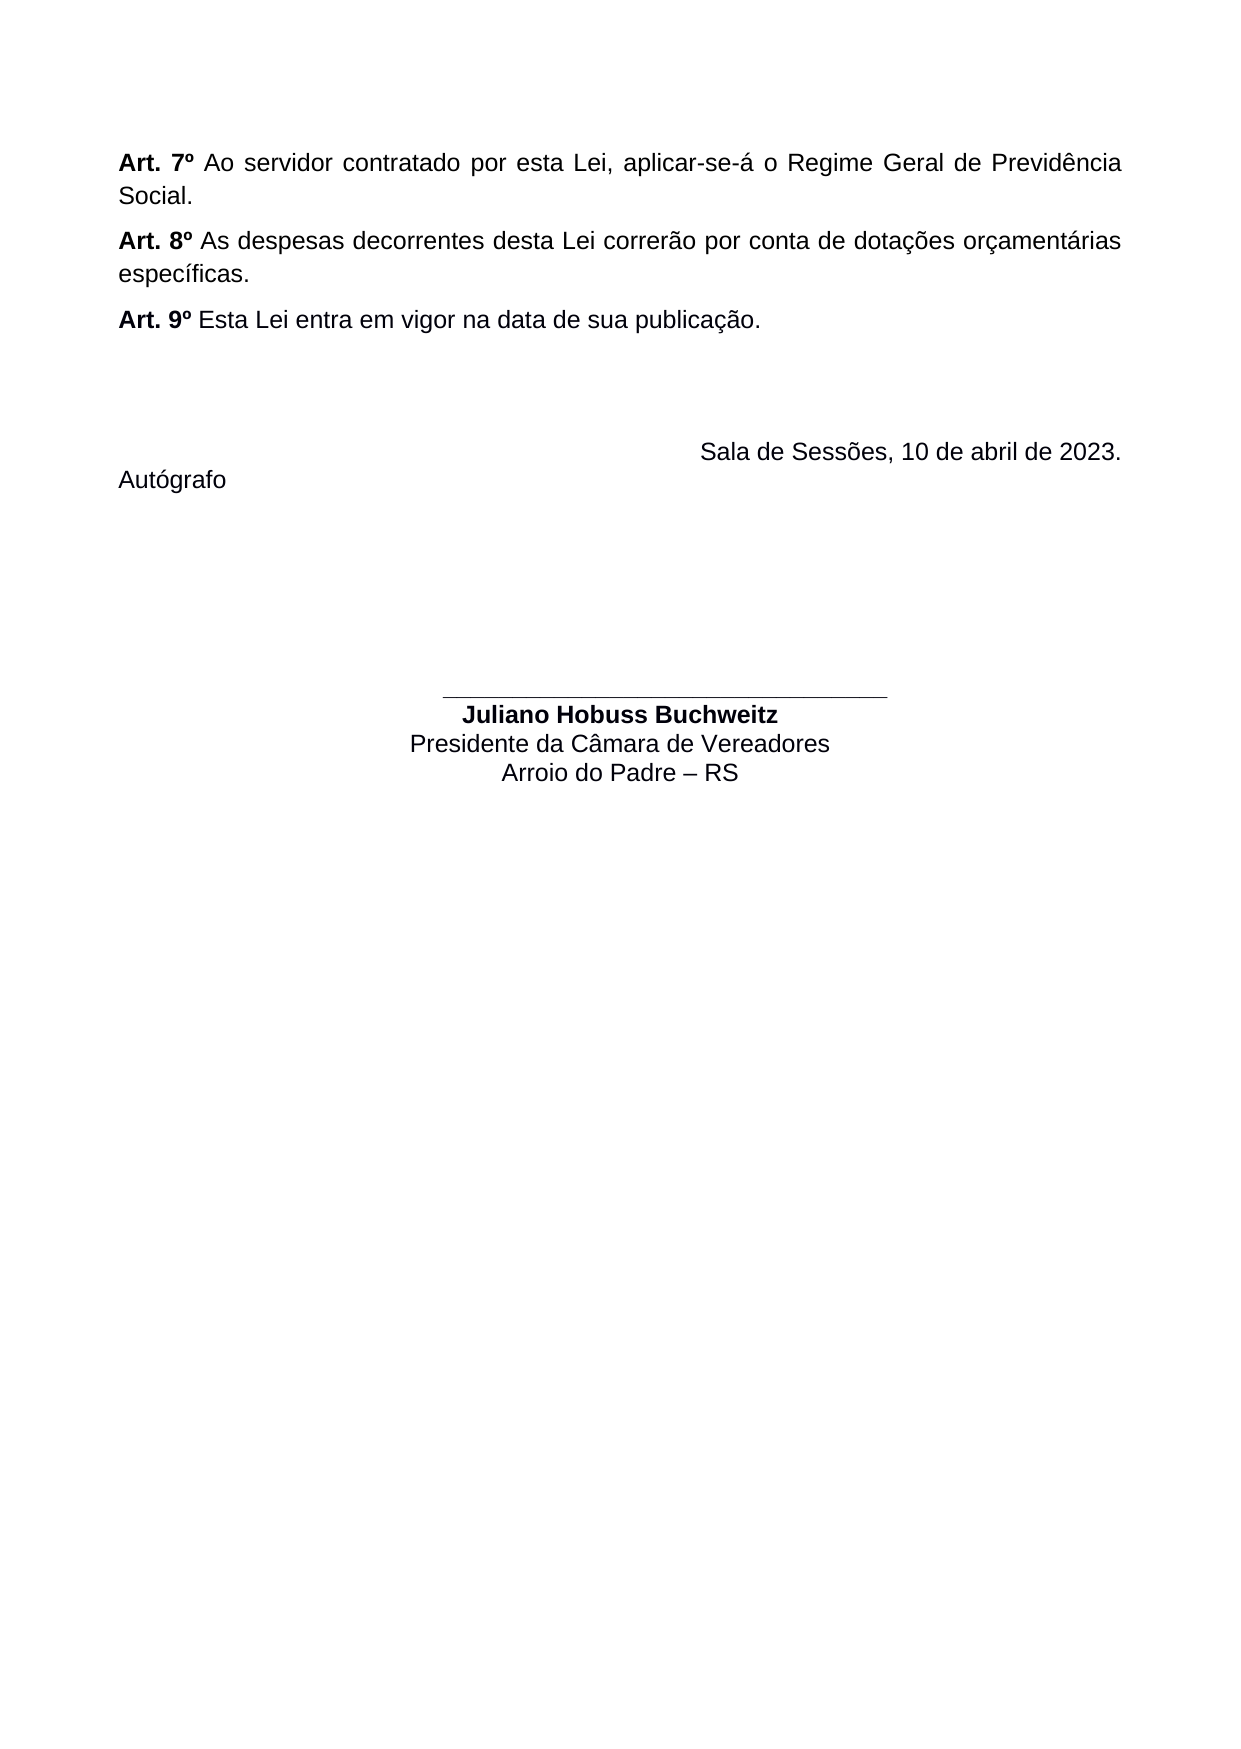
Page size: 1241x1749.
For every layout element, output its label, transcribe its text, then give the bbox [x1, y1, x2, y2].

text ________________________________ [118, 671, 1122, 700]
text Arroio do Padre – RS [118, 758, 1122, 786]
text Sala de Sessões, 10 de abril de 2023. [118, 436, 1122, 465]
text Presidente da Câmara de Vereadores [118, 729, 1122, 758]
text Autógrafo [118, 465, 1122, 494]
text Art. 9º Esta Lei entra em vigor na data de sua publicação. [118, 305, 1122, 333]
text Art. 8º As despesas decorrentes desta Lei correrão por conta de dotações orçamentárias específicas. [118, 226, 1122, 288]
text Juliano Hobuss Buchweitz [118, 700, 1122, 729]
text Art. 7º Ao servidor contratado por esta Lei, aplicar-se-á o Regime Geral de Previdência Social. [118, 148, 1122, 209]
